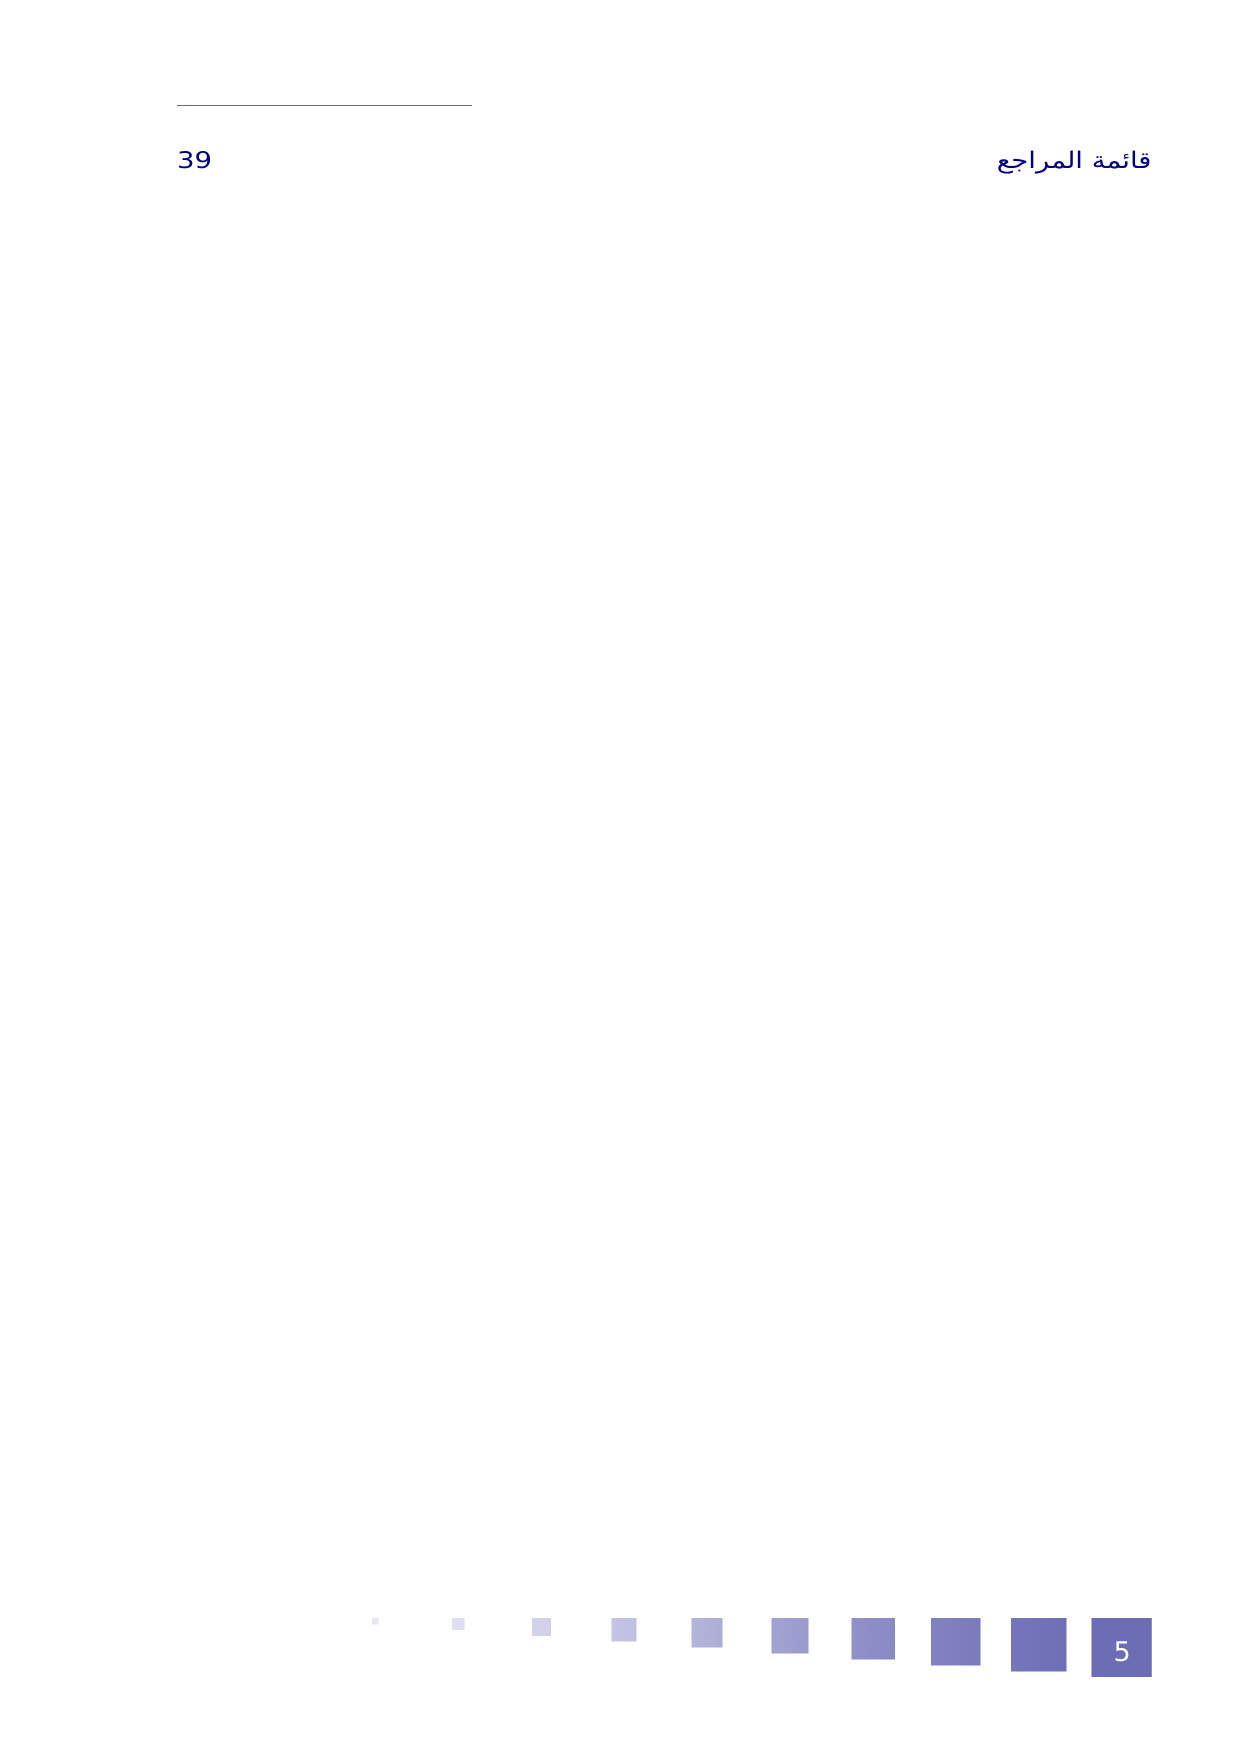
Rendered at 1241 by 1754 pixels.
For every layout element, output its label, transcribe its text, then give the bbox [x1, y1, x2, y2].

picture [177, 1618, 1152, 1677]
title قائمة المراجع 39 [177, 124, 1152, 174]
